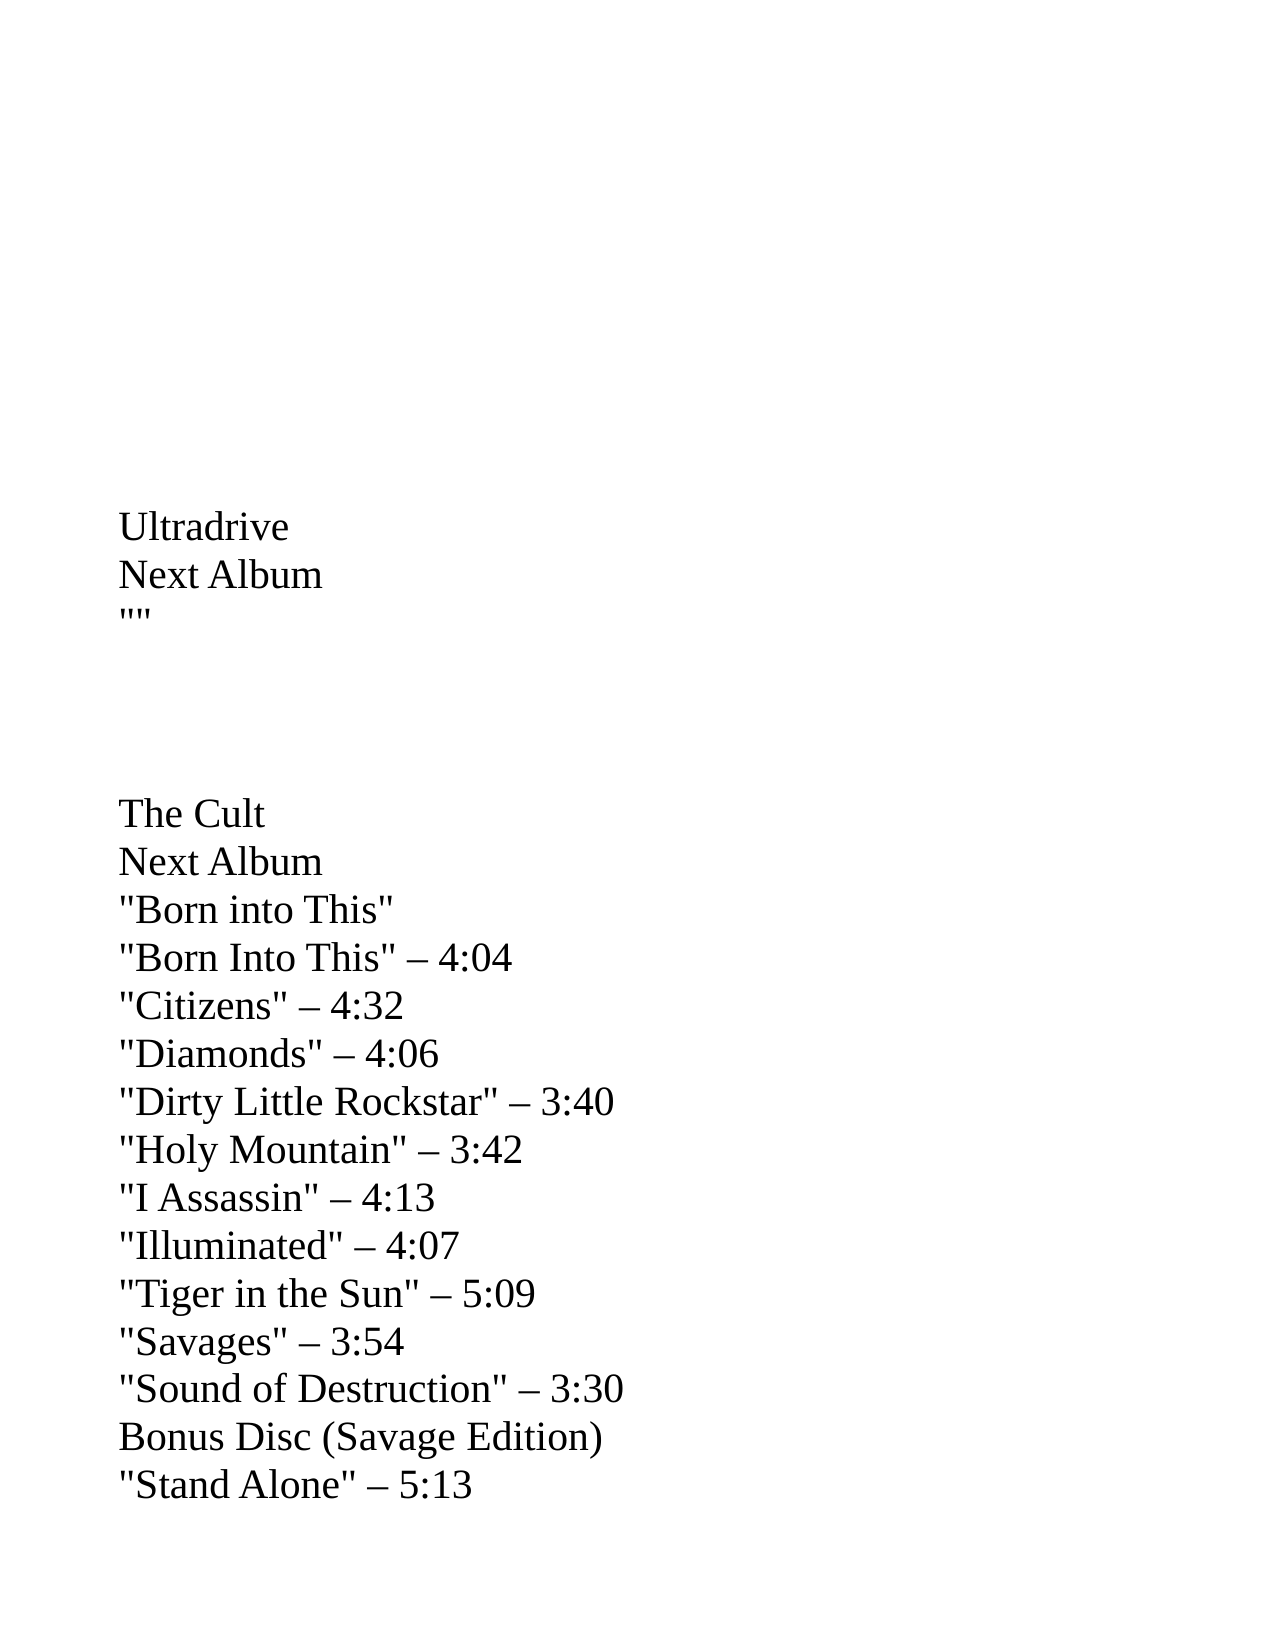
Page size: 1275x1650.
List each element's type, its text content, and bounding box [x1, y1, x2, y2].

text The Cult [118, 789, 1157, 837]
text "Diamonds" – 4:06 [118, 1028, 1157, 1076]
text "Sound of Destruction" – 3:30 [118, 1364, 1157, 1412]
text Bonus Disc (Savage Edition) [118, 1412, 1157, 1460]
text "Citizens" – 4:32 [118, 981, 1157, 1028]
text Ultradrive [118, 501, 1157, 549]
text "" [118, 597, 1157, 645]
text "Illuminated" – 4:07 [118, 1220, 1157, 1268]
text "Savages" – 3:54 [118, 1316, 1157, 1364]
text "Holy Mountain" – 3:42 [118, 1124, 1157, 1172]
text "Tiger in the Sun" – 5:09 [118, 1268, 1157, 1316]
text Next Album [118, 837, 1157, 885]
text "I Assassin" – 4:13 [118, 1172, 1157, 1220]
text Next Album [118, 549, 1157, 597]
text "Dirty Little Rockstar" – 3:40 [118, 1076, 1157, 1124]
text "Stand Alone" – 5:13 [118, 1460, 1157, 1508]
text "Born into This" [118, 885, 1157, 933]
text "Born Into This" – 4:04 [118, 933, 1157, 981]
